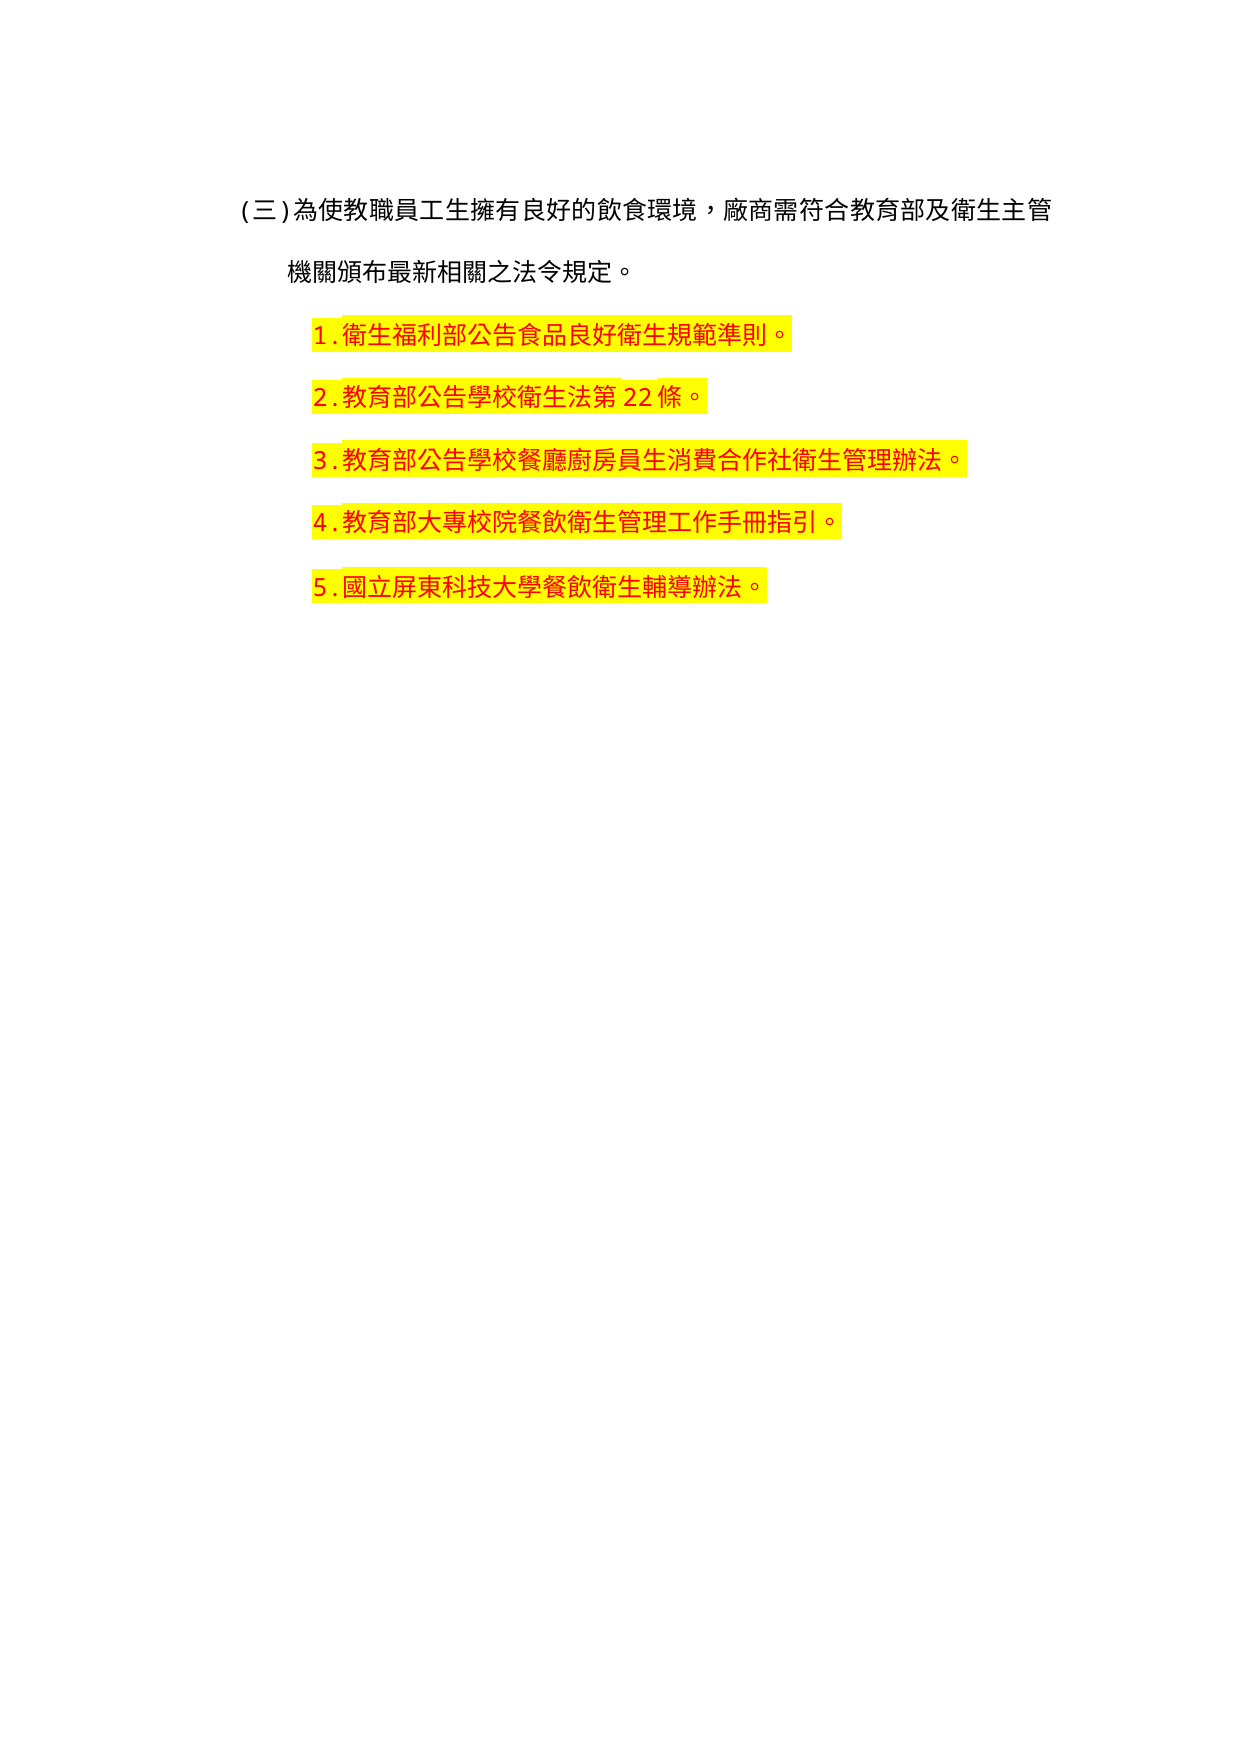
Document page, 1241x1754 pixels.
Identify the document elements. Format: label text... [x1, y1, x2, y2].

text 3.教育部公告學校餐廳廚房員生消費合作社衛生管理辦法。 [237, 417, 1053, 479]
text 1.衛生福利部公告食品良好衛生規範準則。 [237, 292, 1053, 354]
text (三)為使教職員工生擁有良好的飲食環境，廠商需符合教育部及衛生主管機關頒布最新相關之法令規定。 [237, 167, 1053, 292]
text 4.教育部大專校院餐飲衛生管理工作手冊指引。 [237, 479, 1053, 542]
text 5.國立屏東科技大學餐飲衛生輔導辦法。 [237, 542, 1053, 604]
text 2.教育部公告學校衛生法第22條。 [237, 354, 1053, 417]
